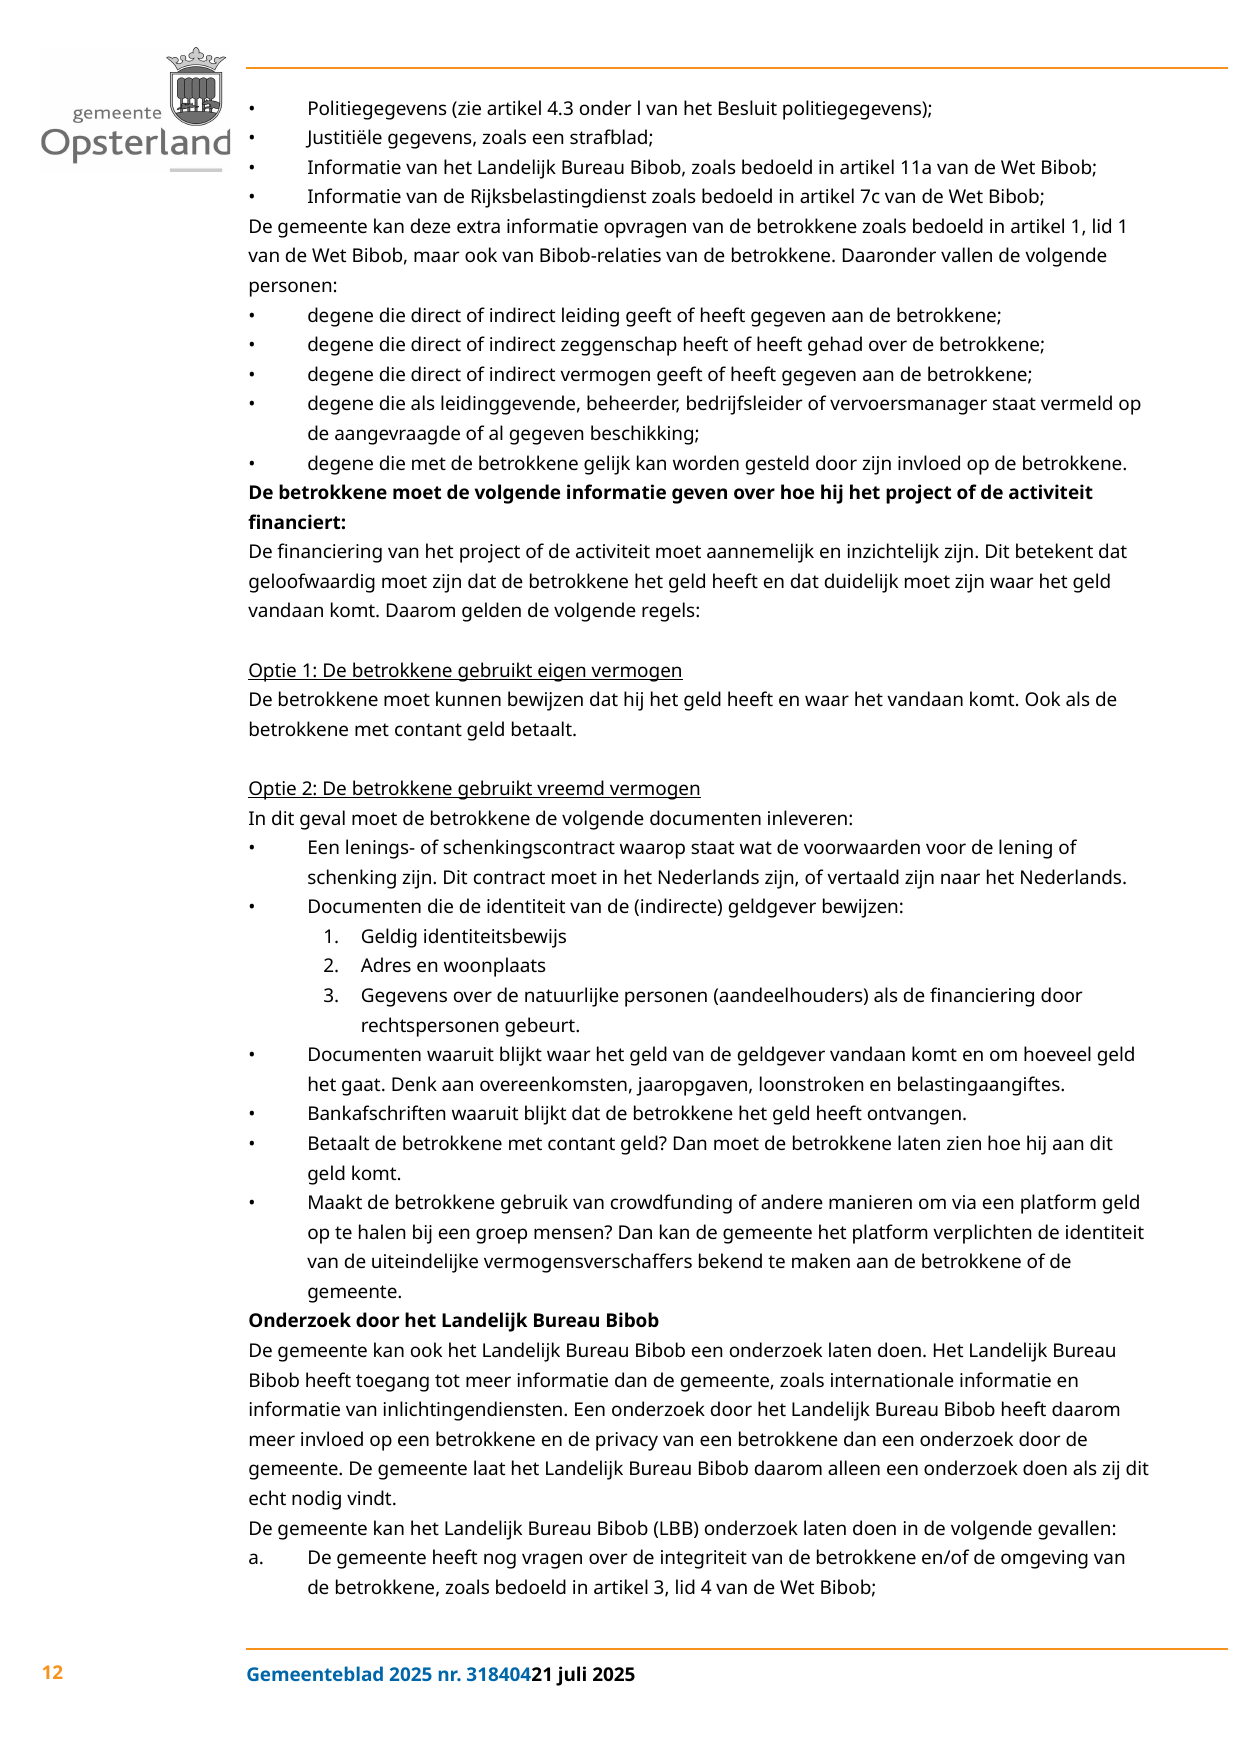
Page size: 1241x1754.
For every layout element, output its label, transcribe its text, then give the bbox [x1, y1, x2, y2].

text De betrokkene moet de volgende informatie geven over hoe hij het project of de activiteit financiert: [248, 479, 1152, 535]
list Informatie van het Landelijk Bureau Bibob, zoals bedoeld in artikel 11a van de Wet Bibob; [248, 154, 1152, 180]
list Bankafschriften waaruit blijkt dat de betrokkene het geld heeft ontvangen. [248, 1101, 1152, 1126]
list degene die direct of indirect leiding geeft of heeft gegeven aan de betrokkene; [248, 302, 1152, 328]
text Onderzoek door het Landelijk Bureau Bibob [248, 1308, 1152, 1333]
list Gegevens over de natuurlijke personen (aandeelhouders) als de financiering door rechtspersonen gebeurt. [323, 982, 1152, 1038]
text De gemeente kan deze extra informatie opvragen van de betrokkene zoals bedoeld in artikel 1, lid 1 van de Wet Bibob, maar ook van Bibob-relaties van de betrokkene. Daaronder vallen de volgende personen: [248, 213, 1152, 298]
list Maakt de betrokkene gebruik van crowdfunding of andere manieren om via een platform geld op te halen bij een groep mensen? Dan kan de gemeente het platform verplichten de identiteit van de uiteindelijke vermogensverschaffers bekend te maken aan de betrokkene of de gemeente. [248, 1189, 1152, 1304]
list Geldig identiteitsbewijs [323, 923, 1152, 949]
text De financiering van het project of de activiteit moet aannemelijk en inzichtelijk zijn. Dit betekent dat geloofwaardig moet zijn dat de betrokkene het geld heeft en dat duidelijk moet zijn waar het geld vandaan komt. Daarom gelden de volgende regels: [248, 538, 1152, 623]
list Justitiële gegevens, zoals een strafblad; [248, 124, 1152, 150]
text Optie 2: De betrokkene gebruikt vreemd vermogen [248, 775, 1152, 801]
text De betrokkene moet kunnen bewijzen dat hij het geld heeft en waar het vandaan komt. Ook als de betrokkene met contant geld betaalt. [248, 686, 1152, 742]
list degene die als leidinggevende, beheerder, bedrijfsleider of vervoersmanager staat vermeld op de aangevraagde of al gegeven beschikking; [248, 391, 1152, 446]
list degene die direct of indirect vermogen geeft of heeft gegeven aan de betrokkene; [248, 361, 1152, 387]
list degene die direct of indirect zeggenschap heeft of heeft gehad over de betrokkene; [248, 331, 1152, 357]
list Documenten waaruit blijkt waar het geld van de geldgever vandaan komt en om hoeveel geld het gaat. Denk aan overeenkomsten, jaaropgaven, loonstroken en belastingaangiftes. [248, 1041, 1152, 1097]
text De gemeente kan ook het Landelijk Bureau Bibob een onderzoek laten doen. Het Landelijk Bureau Bibob heeft toegang tot meer informatie dan de gemeente, zoals internationale informatie en informatie van inlichtingendiensten. Een onderzoek door het Landelijk Bureau Bibob heeft daarom meer invloed op een betrokkene en de privacy van een betrokkene dan een onderzoek door de gemeente. De gemeente laat het Landelijk Bureau Bibob daarom alleen een onderzoek doen als zij dit echt nodig vindt. [248, 1337, 1152, 1511]
list degene die met de betrokkene gelijk kan worden gesteld door zijn invloed op de betrokkene. [248, 450, 1152, 476]
list Informatie van de Rijksbelastingdienst zoals bedoeld in artikel 7c van de Wet Bibob; [248, 183, 1152, 209]
list De gemeente heeft nog vragen over de integriteit van de betrokkene en/of de omgeving van de betrokkene, zoals bedoeld in artikel 3, lid 4 van de Wet Bibob; [248, 1544, 1152, 1600]
list Adres en woonplaats [323, 953, 1152, 978]
list Betaalt de betrokkene met contant geld? Dan moet de betrokkene laten zien hoe hij aan dit geld komt. [248, 1130, 1152, 1186]
text Optie 1: De betrokkene gebruikt eigen vermogen [248, 657, 1152, 683]
list Documenten die de identiteit van de (indirecte) geldgever bewijzen: [248, 893, 1152, 919]
list Een lenings- of schenkingscontract waarop staat wat de voorwaarden voor de lening of schenking zijn. Dit contract moet in het Nederlands zijn, of vertaald zijn naar het Nederlands. [248, 834, 1152, 890]
text In dit geval moet de betrokkene de volgende documenten inleveren: [248, 805, 1152, 831]
list Politiegegevens (zie artikel 4.3 onder l van het Besluit politiegegevens); [248, 95, 1152, 121]
text De gemeente kan het Landelijk Bureau Bibob (LBB) onderzoek laten doen in de volgende gevallen: [248, 1515, 1152, 1541]
picture [41, 47, 231, 172]
